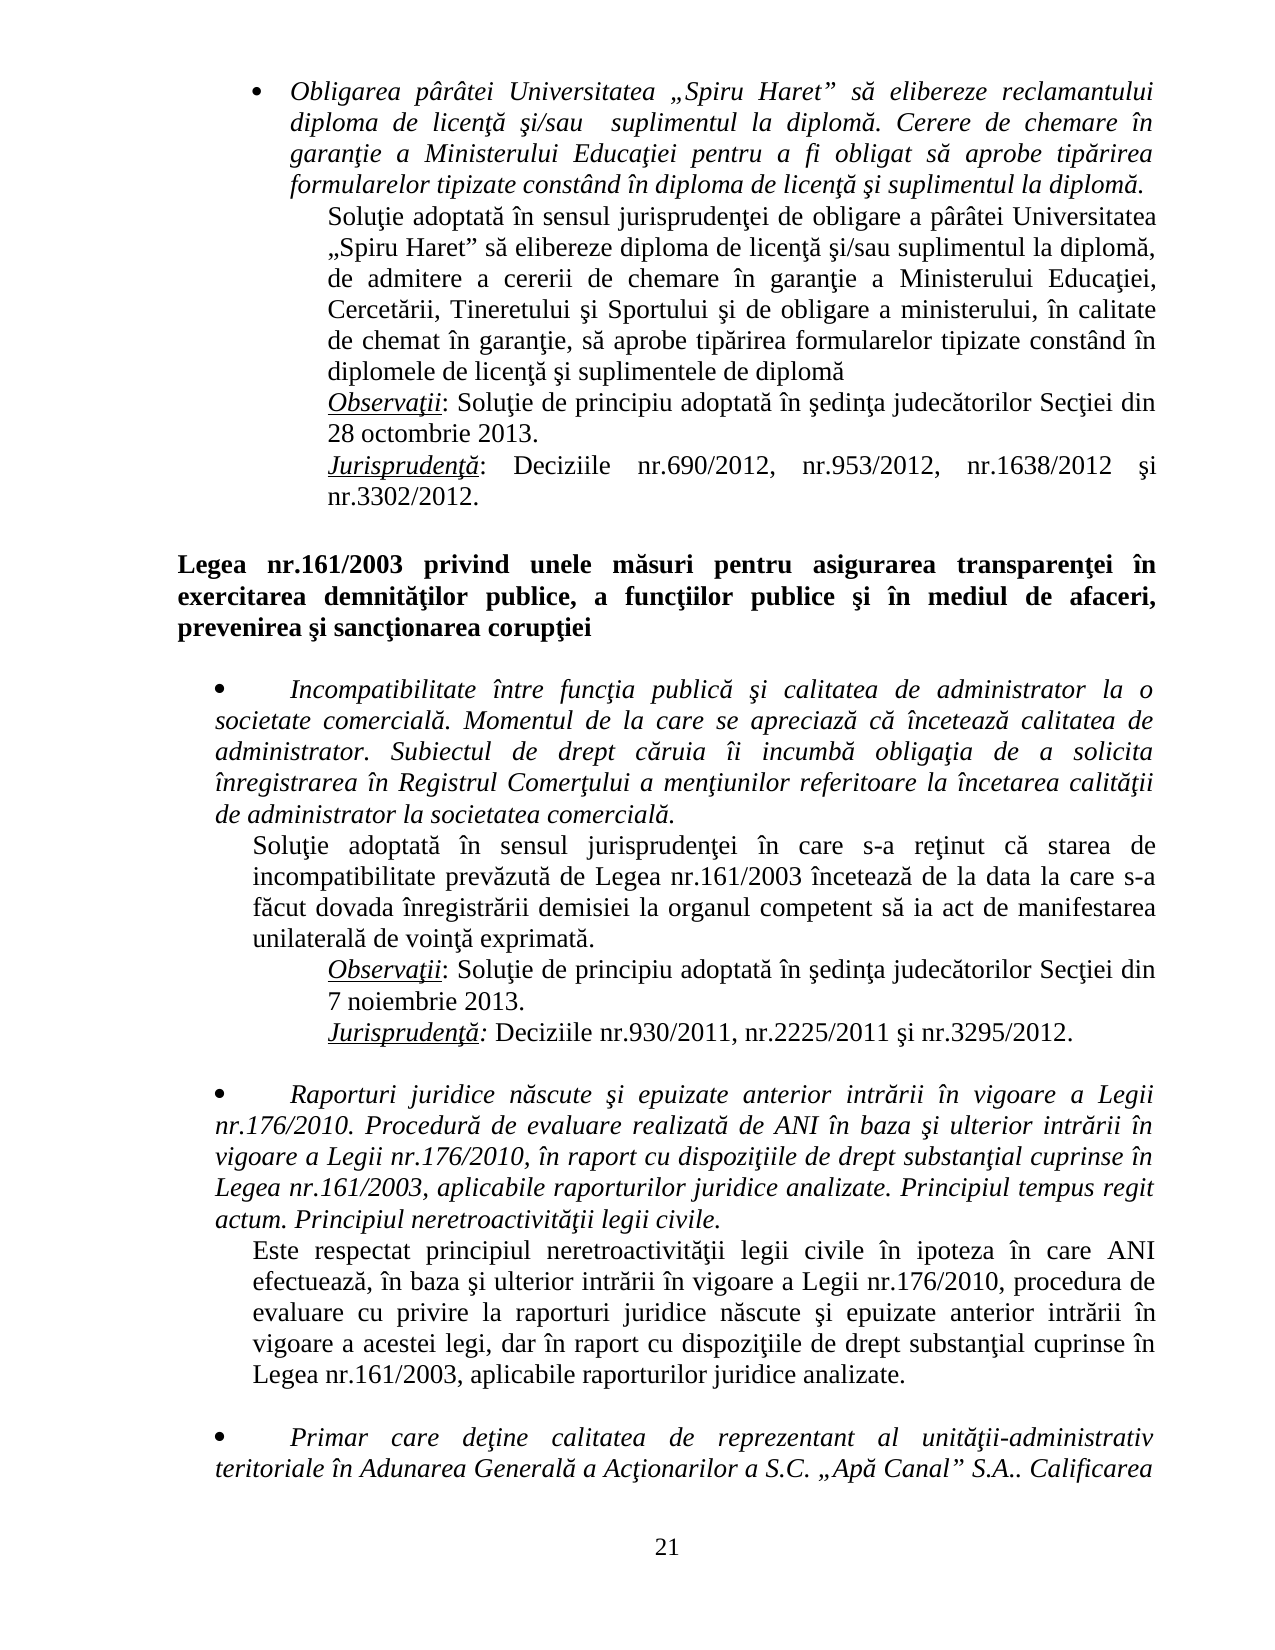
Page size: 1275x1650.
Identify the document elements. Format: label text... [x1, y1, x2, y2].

text Observaţii: Soluţie de principiu adoptată în şedinţa judecătorilor Secţiei din 7 noiembrie 2013. [327, 953, 1157, 1016]
list Raporturi juridice născute şi epuizate anterior intrării în vigoare a Legii nr.176/2010. Procedură de evaluare realizată de ANI în baza şi ulterior intrării în vigoare a Legii nr.176/2010, în raport cu dispoziţiile de drept substanţial cuprinse în Legea nr.161/2003, aplicabile raporturilor juridice analizate. Principiul tempus regit actum. Principiul neretroactivităţii legii civile. [215, 1078, 1157, 1234]
text Soluţie adoptată în sensul jurisprudenţei în care s-a reţinut că starea de incompatibilitate prevăzută de Legea nr.161/2003 încetează de la data la care s-a făcut dovada înregistrării demisiei la organul competent să ia act de manifestarea unilaterală de voinţă exprimată. [252, 829, 1157, 953]
list Primar care deţine calitatea de reprezentant al unităţii-administrativ teritoriale în Adunarea Generală a Acţionarilor a S.C. „Apă Canal” S.A.. Calificarea [215, 1421, 1157, 1483]
text Jurisprudenţă: Deciziile nr.690/2012, nr.953/2012, nr.1638/2012 şi nr.3302/2012. [327, 449, 1157, 511]
list Incompatibilitate între funcţia publică şi calitatea de administrator la o societate comercială. Momentul de la care se apreciază că încetează calitatea de administrator. Subiectul de drept căruia îi incumbă obligaţia de a solicita înregistrarea în Registrul Comerţului a menţiunilor referitoare la încetarea calităţii de administrator la societatea comercială. [215, 673, 1157, 829]
text Observaţii: Soluţie de principiu adoptată în şedinţa judecătorilor Secţiei din 28 octombrie 2013. [327, 386, 1157, 449]
list Obligarea pârâtei Universitatea „Spiru Haret” să elibereze reclamantului diploma de licenţă şi/sau suplimentul la diplomă. Cerere de chemare în garanţie a Ministerului Educaţiei pentru a fi obligat să aprobe tipărirea formularelor tipizate constând în diploma de licenţă şi suplimentul la diplomă. [252, 75, 1157, 199]
text Este respectat principiul neretroactivităţii legii civile în ipoteza în care ANI efectuează, în baza şi ulterior intrării în vigoare a Legii nr.176/2010, procedura de evaluare cu privire la raporturi juridice născute şi epuizate anterior intrării în vigoare a acestei legi, dar în raport cu dispoziţiile de drept substanţial cuprinse în Legea nr.161/2003, aplicabile raporturilor juridice analizate. [252, 1234, 1157, 1389]
text Jurisprudenţă: Deciziile nr.930/2011, nr.2225/2011 şi nr.3295/2012. [327, 1016, 1157, 1047]
subtitle Legea nr.161/2003 privind unele măsuri pentru asigurarea transparenţei în exercitarea demnităţilor publice, a funcţiilor publice şi în mediul de afaceri, prevenirea şi sancţionarea corupţiei [177, 548, 1157, 642]
text Soluţie adoptată în sensul jurisprudenţei de obligare a pârâtei Universitatea „Spiru Haret” să elibereze diploma de licenţă şi/sau suplimentul la diplomă, de admitere a cererii de chemare în garanţie a Ministerului Educaţiei, Cercetării, Tineretului şi Sportului şi de obligare a ministerului, în calitate de chemat în garanţie, să aprobe tipărirea formularelor tipizate constând în diplomele de licenţă şi suplimentele de diplomă [327, 199, 1157, 386]
